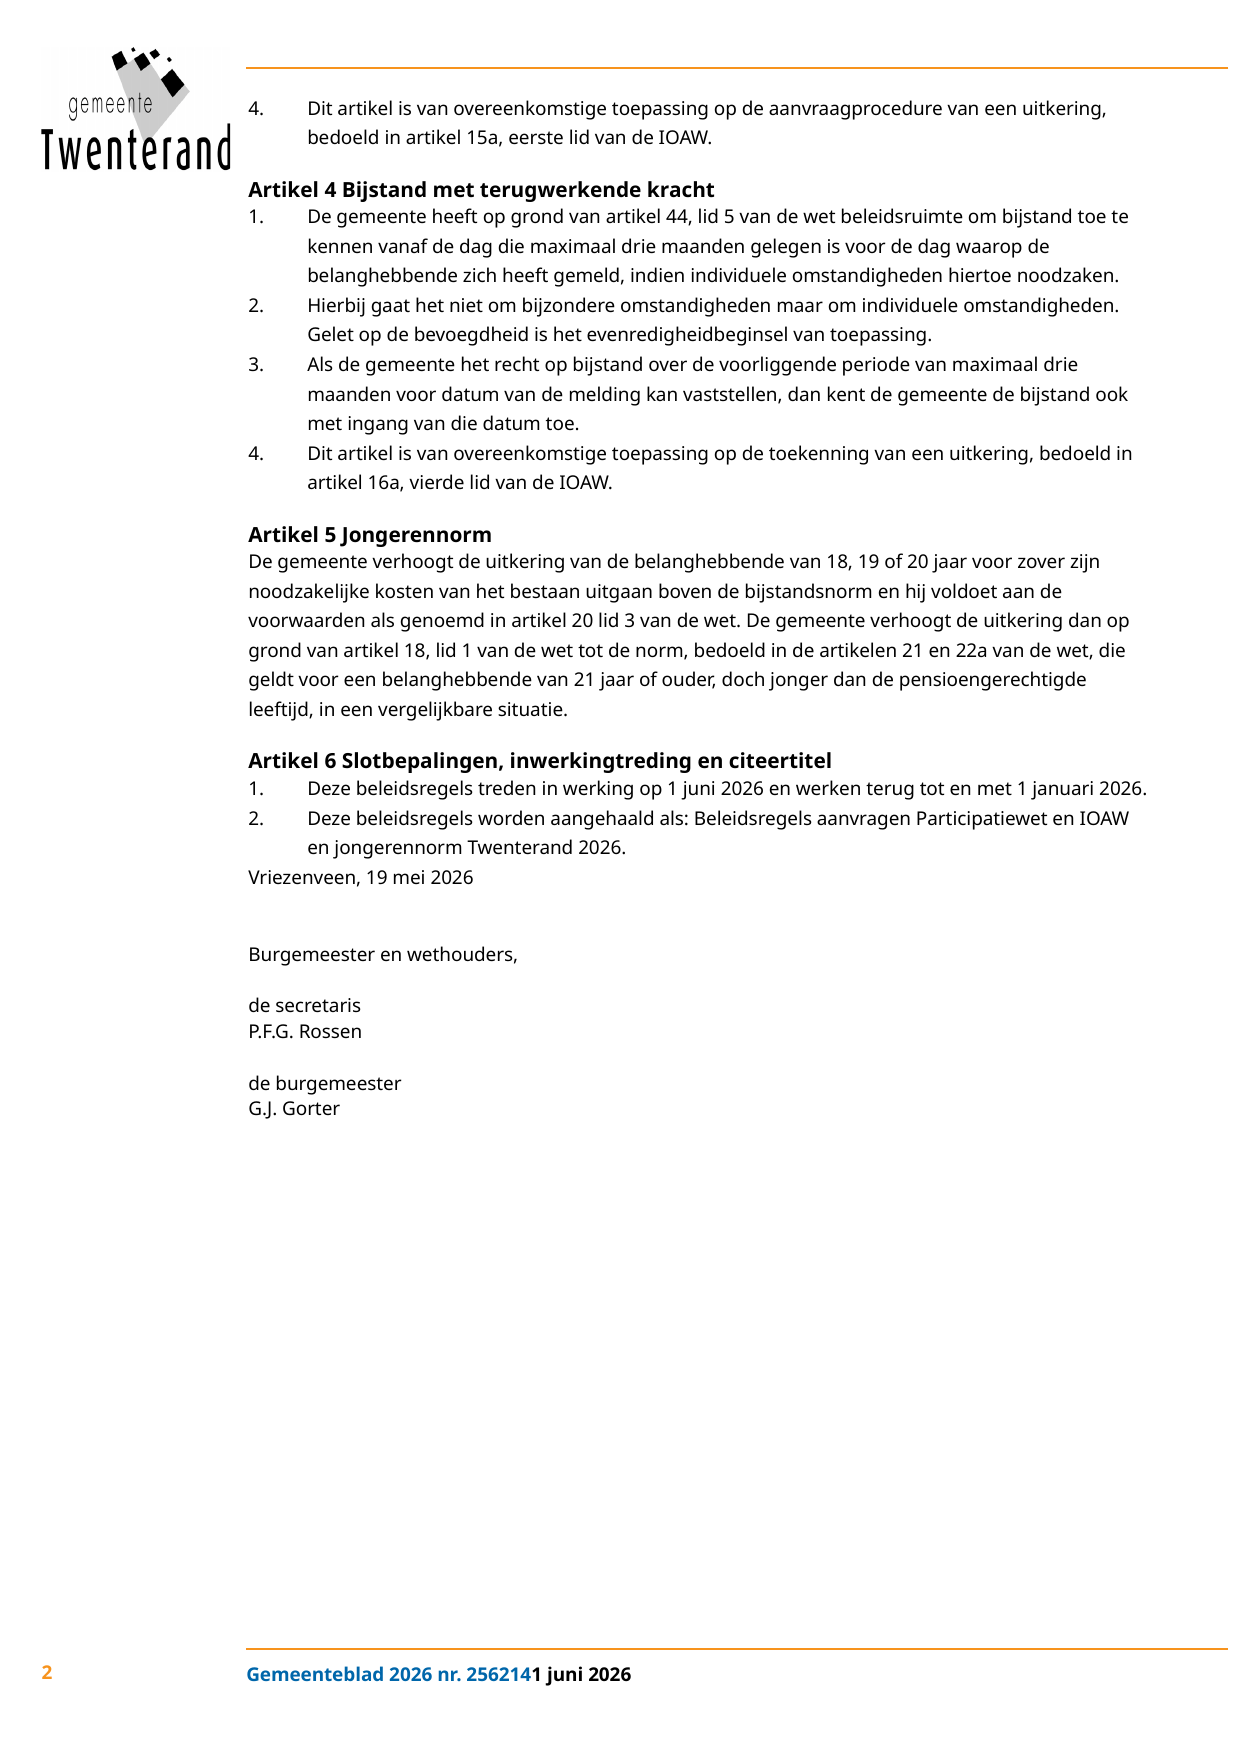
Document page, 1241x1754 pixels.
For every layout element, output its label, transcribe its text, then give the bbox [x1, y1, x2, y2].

text Burgemeester en wethouders, [248, 941, 1152, 967]
picture [41, 47, 231, 172]
list Dit artikel is van overeenkomstige toepassing op de aanvraagprocedure van een uitkering, bedoeld in artikel 15a, eerste lid van de IOAW. [248, 95, 1152, 150]
list Deze beleidsregels worden aangehaald als: Beleidsregels aanvragen Participatiewet en IOAW en jongerennorm Twenterand 2026. [248, 805, 1152, 860]
text Artikel 6 Slotbepalingen, inwerkingtreding en citeertitel [248, 747, 1152, 775]
list Deze beleidsregels treden in werking op 1 juni 2026 en werken terug tot en met 1 januari 2026. [248, 775, 1152, 801]
text de secretaris [248, 992, 1152, 1018]
text De gemeente verhoogt de uitkering van de belanghebbende van 18, 19 of 20 jaar voor zover zijn noodzakelijke kosten van het bestaan uitgaan boven de bijstandsnorm en hij voldoet aan de voorwaarden als genoemd in artikel 20 lid 3 van de wet. De gemeente verhoogt de uitkering dan op grond van artikel 18, lid 1 van de wet tot de norm, bedoeld in de artikelen 21 en 22a van de wet, die geldt voor een belanghebbende van 21 jaar of ouder, doch jonger dan de pensioengerechtigde leeftijd, in een vergelijkbare situatie. [248, 548, 1152, 722]
text Vriezenveen, 19 mei 2026 [248, 864, 1152, 889]
list De gemeente heeft op grond van artikel 44, lid 5 van de wet beleidsruimte om bijstand toe te kennen vanaf de dag die maximaal drie maanden gelegen is voor de dag waarop de belanghebbende zich heeft gemeld, indien individuele omstandigheden hiertoe noodzaken. [248, 203, 1152, 288]
text Artikel 4 Bijstand met terugwerkende kracht [248, 175, 1152, 203]
list Hierbij gaat het niet om bijzondere omstandigheden maar om individuele omstandigheden. Gelet op de bevoegdheid is het evenredigheidbeginsel van toepassing. [248, 292, 1152, 347]
text Artikel 5 Jongerennorm [248, 520, 1152, 548]
list Dit artikel is van overeenkomstige toepassing op de toekenning van een uitkering, bedoeld in artikel 16a, vierde lid van de IOAW. [248, 440, 1152, 495]
text de burgemeester [248, 1070, 1152, 1095]
list Als de gemeente het recht op bijstand over de voorliggende periode van maximaal drie maanden voor datum van de melding kan vaststellen, dan kent de gemeente de bijstand ook met ingang van die datum toe. [248, 351, 1152, 436]
text G.J. Gorter [248, 1095, 1152, 1121]
text P.F.G. Rossen [248, 1018, 1152, 1044]
